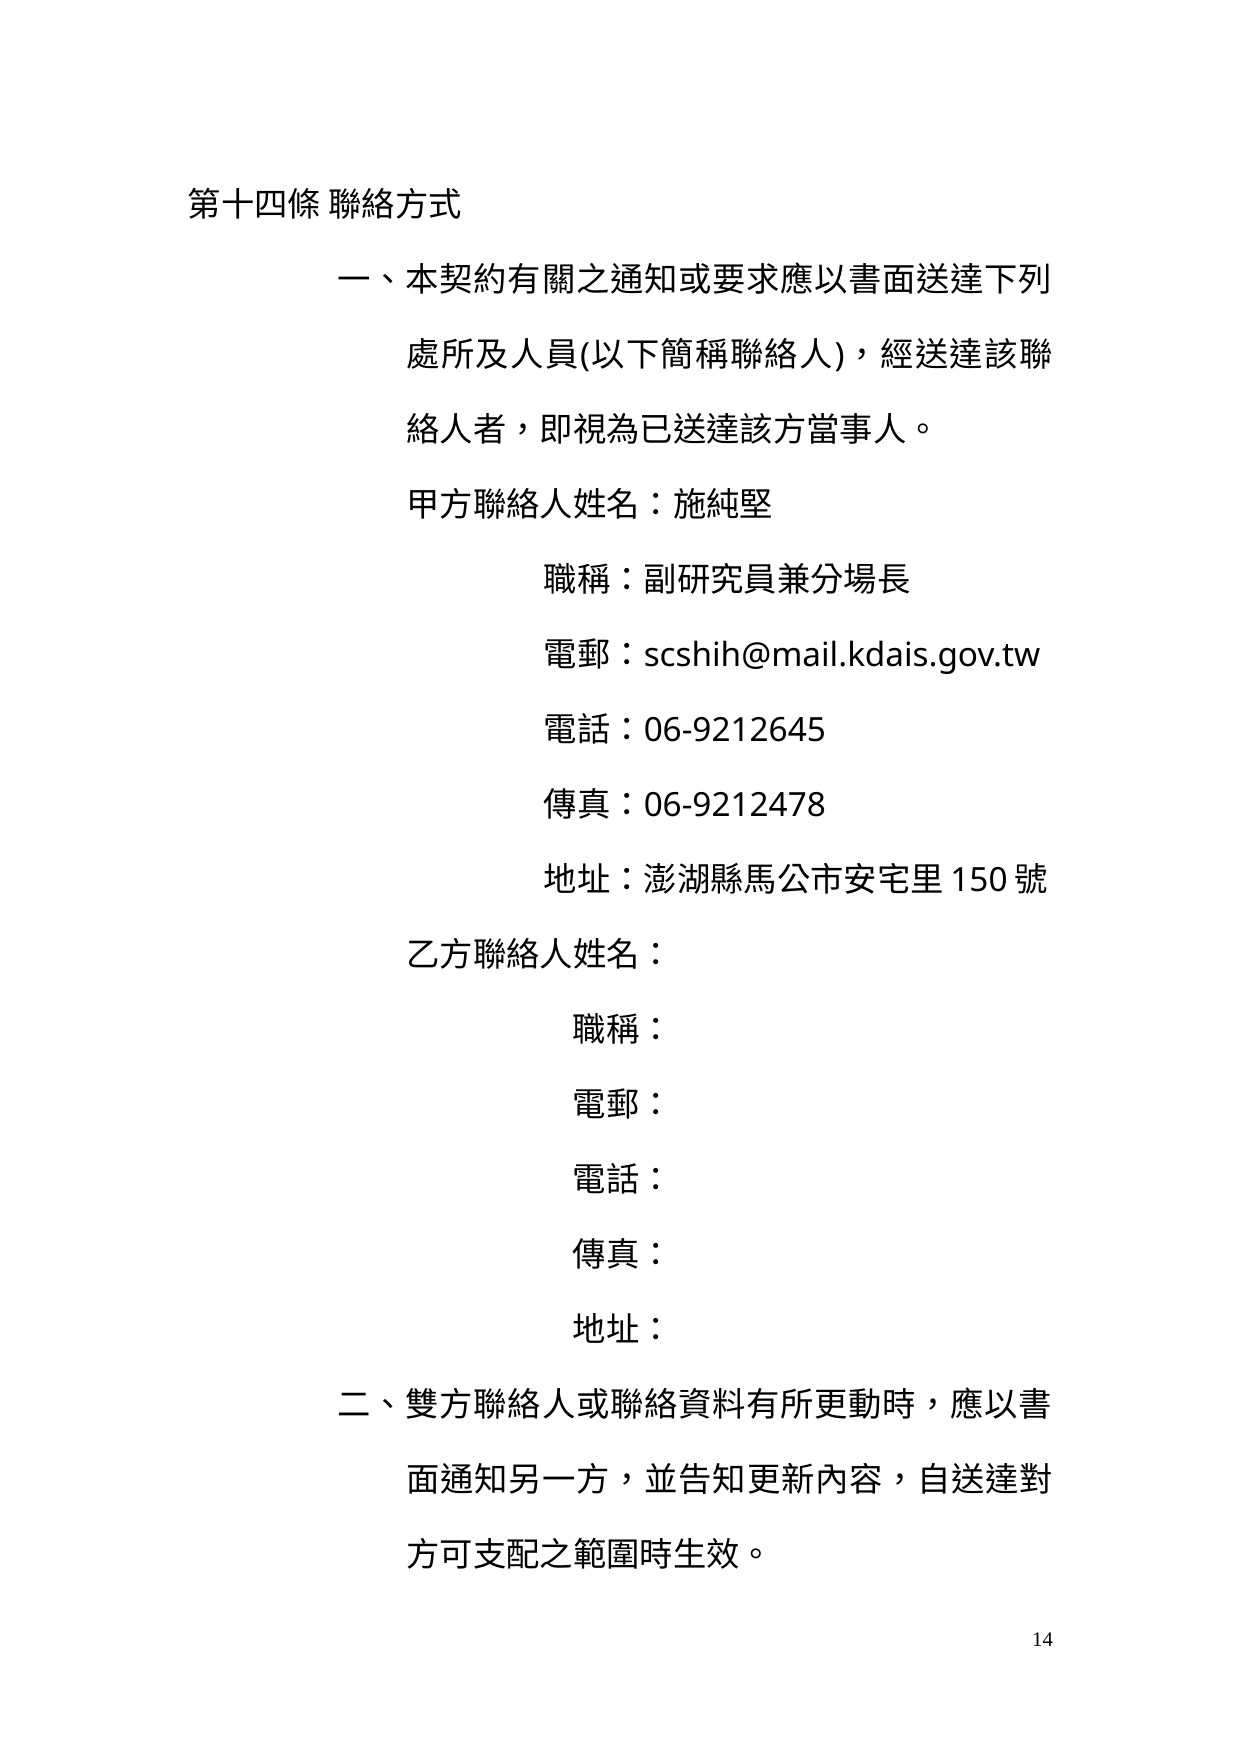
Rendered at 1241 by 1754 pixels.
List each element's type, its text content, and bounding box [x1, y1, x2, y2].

text 傳真： [337, 1214, 1053, 1289]
text 地址：澎湖縣馬公市安宅里150號 [337, 839, 1053, 914]
text 二、雙方聯絡人或聯絡資料有所更動時，應以書面通知另一方，並告知更新內容，自送達對方可支配之範圍時生效。 [337, 1364, 1053, 1589]
text 乙方聯絡人姓名： [406, 914, 1053, 989]
text 職稱：副研究員兼分場長 [337, 539, 1053, 614]
text 電郵： [337, 1064, 1053, 1139]
text 一、本契約有關之通知或要求應以書面送達下列處所及人員(以下簡稱聯絡人)，經送達該聯絡人者，即視為已送達該方當事人。 [337, 239, 1053, 464]
text 電話： [337, 1139, 1053, 1214]
text 電郵：scshih@mail.kdais.gov.tw [337, 614, 1053, 689]
text 傳真：06-9212478 [337, 764, 1053, 839]
text 甲方聯絡人姓名：施純堅 [406, 464, 1053, 539]
text 地址： [337, 1289, 1053, 1364]
text 電話：06-9212645 [337, 689, 1053, 764]
text 職稱： [337, 989, 1053, 1064]
subtitle 第十四條 聯絡方式 [187, 164, 1053, 239]
